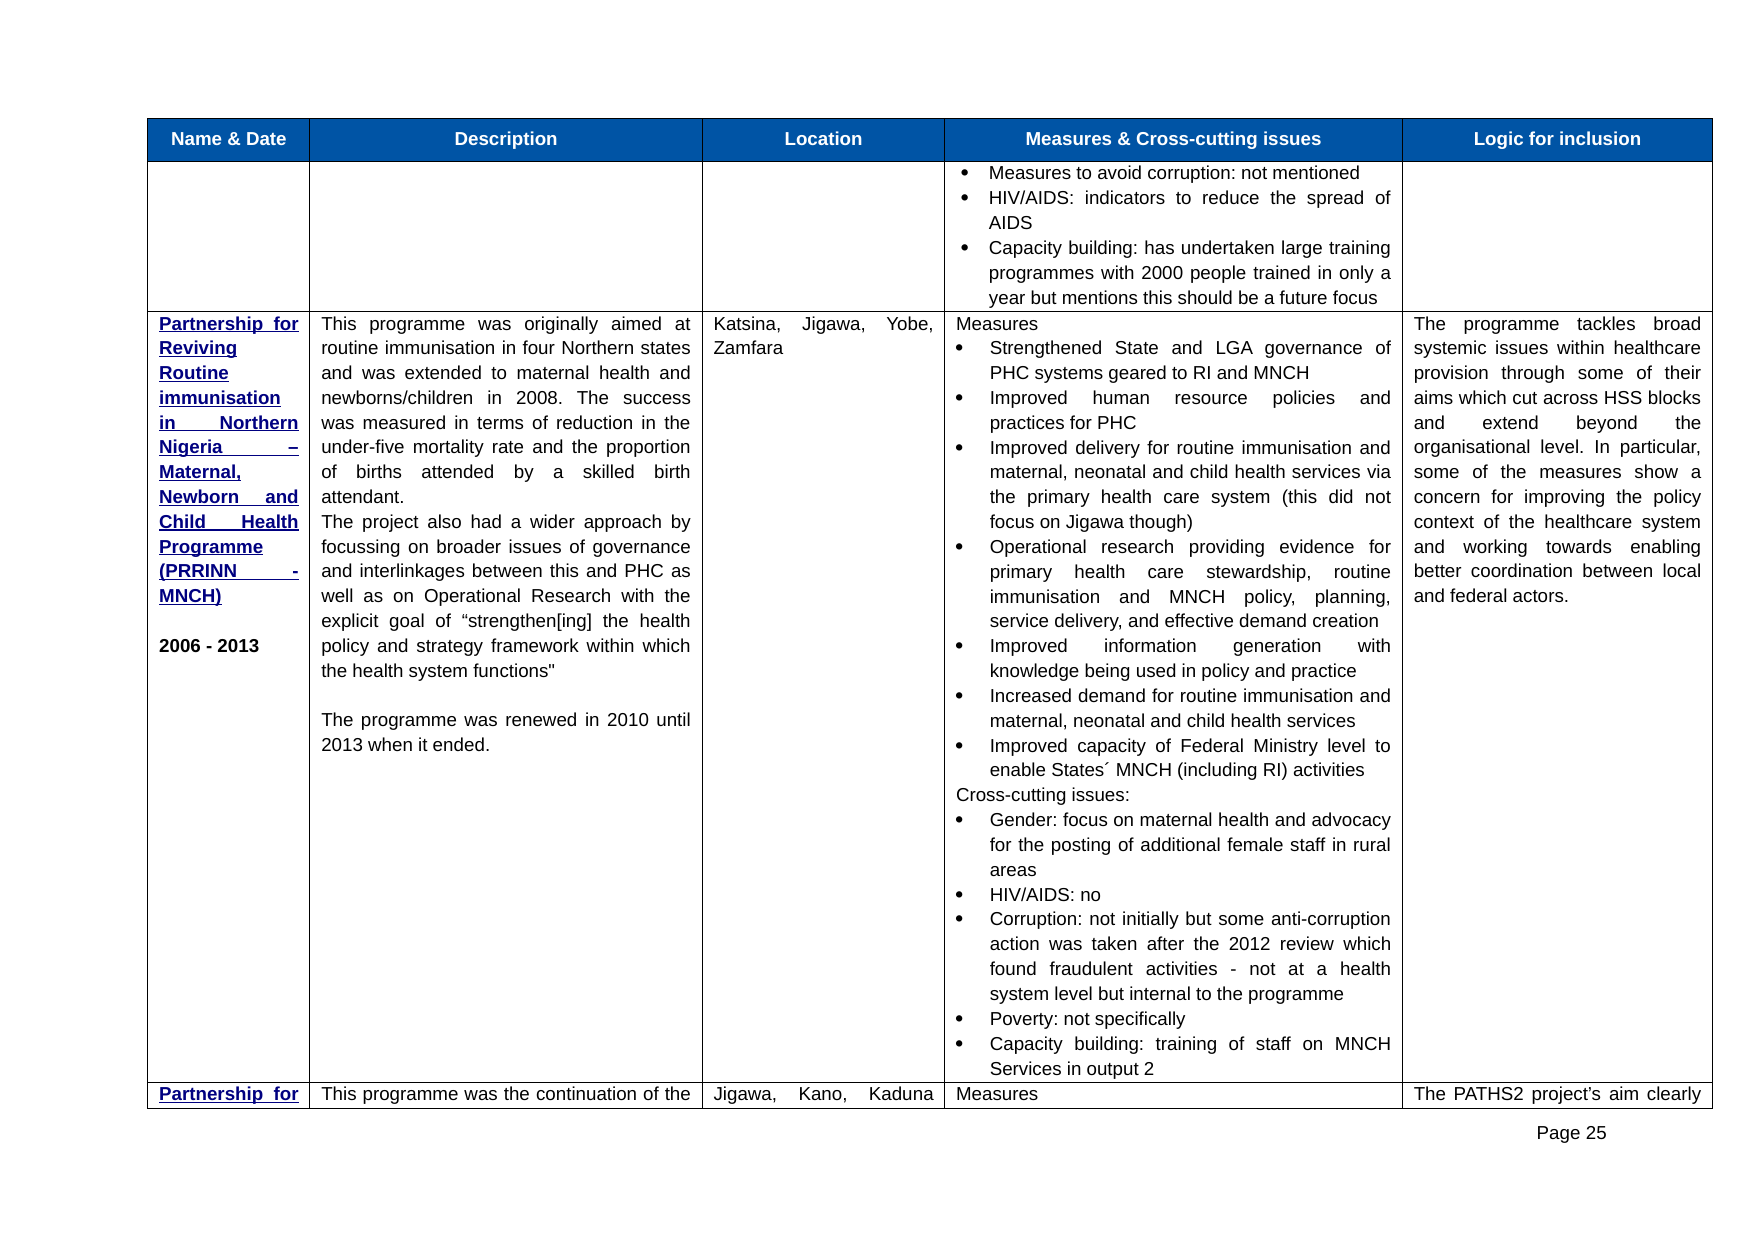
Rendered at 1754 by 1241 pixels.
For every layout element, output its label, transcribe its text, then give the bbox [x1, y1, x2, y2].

table_cell Katsina, Jigawa, Yobe, Zamfara [703, 312, 944, 1082]
table_cell Partnership for [148, 1083, 309, 1108]
table_header Name & Date [148, 119, 309, 161]
table_cell [148, 162, 309, 311]
table_cell The PATHS2 project’s aim clearly [1403, 1083, 1712, 1108]
table_header Location [703, 119, 944, 161]
table_cell Measures Strengthened State and LGA governance of PHC systems geared to RI and MNCH Improved human resource policies and practices for PHC Improved delivery for routine immunisation and maternal, neonatal and child health services via the primary health care system (this did not focus on Jigawa though) Operational research providing evidence for primary health care stewardship, routine immunisation and MNCH policy, planning, service delivery, and effective demand creation Improved information generation with knowledge being used in policy and practice Increased demand for routine immunisation and maternal, neonatal and child health services Improved capacity of Federal Ministry level to enable States´ MNCH (including RI) activities Cross-cutting issues: Gender: focus on maternal health and advocacy for the posting of additional female staff in rural areas HIV/AIDS: no Corruption: not initially but some anti-corruption action was taken after the 2012 review which found fraudulent activities - not at a health system level but internal to the programme Poverty: not specifically Capacity building: training of staff on MNCH Services in output 2 [945, 312, 1402, 1082]
table_cell The programme tackles broad systemic issues within healthcare provision through some of their aims which cut across HSS blocks and extend beyond the organisational level. In particular, some of the measures show a concern for improving the policy context of the healthcare system and working towards enabling better coordination between local and federal actors. [1403, 312, 1712, 1082]
table_header Logic for inclusion [1403, 119, 1712, 161]
table_cell Measures Essential medicines procured for use in government primary and secondary facilities in states where FCDO is supporting the development and implementation of a SEEDS Vaccines, syringes and cold chain equipment provided for government routine immunisation services in states where FCDO is supporting the strengthening of routine immunisation services. Essential equipment for the management of priority health conditions procured for government primary health care and emergency obstetric care in SEEDS states. Medicines, vaccines and essential equipment provided to non-governmental facilities that operate functional primary health care facilities and a functional referral system Cross-cutting issues: Gender: reducing maternal mortality was one of the indicators on the logframe Poverty: targeted at the poor “improved health status of poor Nigerians” Measures to avoid corruption: not mentioned HIV/AIDS: indicators to reduce the spread of AIDS Capacity building: has undertaken large training programmes with 2000 people trained in only a year but mentions this should be a future focus [945, 162, 1402, 311]
table_header Measures & Cross-cutting issues [945, 119, 1402, 161]
table_header Description [310, 119, 702, 161]
table_cell [1403, 162, 1712, 311]
table_cell This programme was the continuation of the [310, 1083, 702, 1108]
table_cell [310, 162, 702, 311]
table_cell [703, 162, 944, 311]
table_cell Jigawa, Kano, Kaduna [703, 1083, 944, 1108]
table_cell This programme was originally aimed at routine immunisation in four Northern states and was extended to maternal health and newborns/children in 2008. The success was measured in terms of reduction in the under-five mortality rate and the proportion of births attended by a skilled birth attendant. The project also had a wider approach by focussing on broader issues of governance and interlinkages between this and PHC as well as on Operational Research with the explicit goal of “strengthen[ing] the health policy and strategy framework within which the health system functions" The programme was renewed in 2010 until 2013 when it ended. [310, 312, 702, 1082]
table_cell Partnership for Reviving Routine immunisation in Northern Nigeria – Maternal, Newborn and Child Health Programme (PRRINN - MNCH) 2006 - 2013 [148, 312, 309, 1082]
